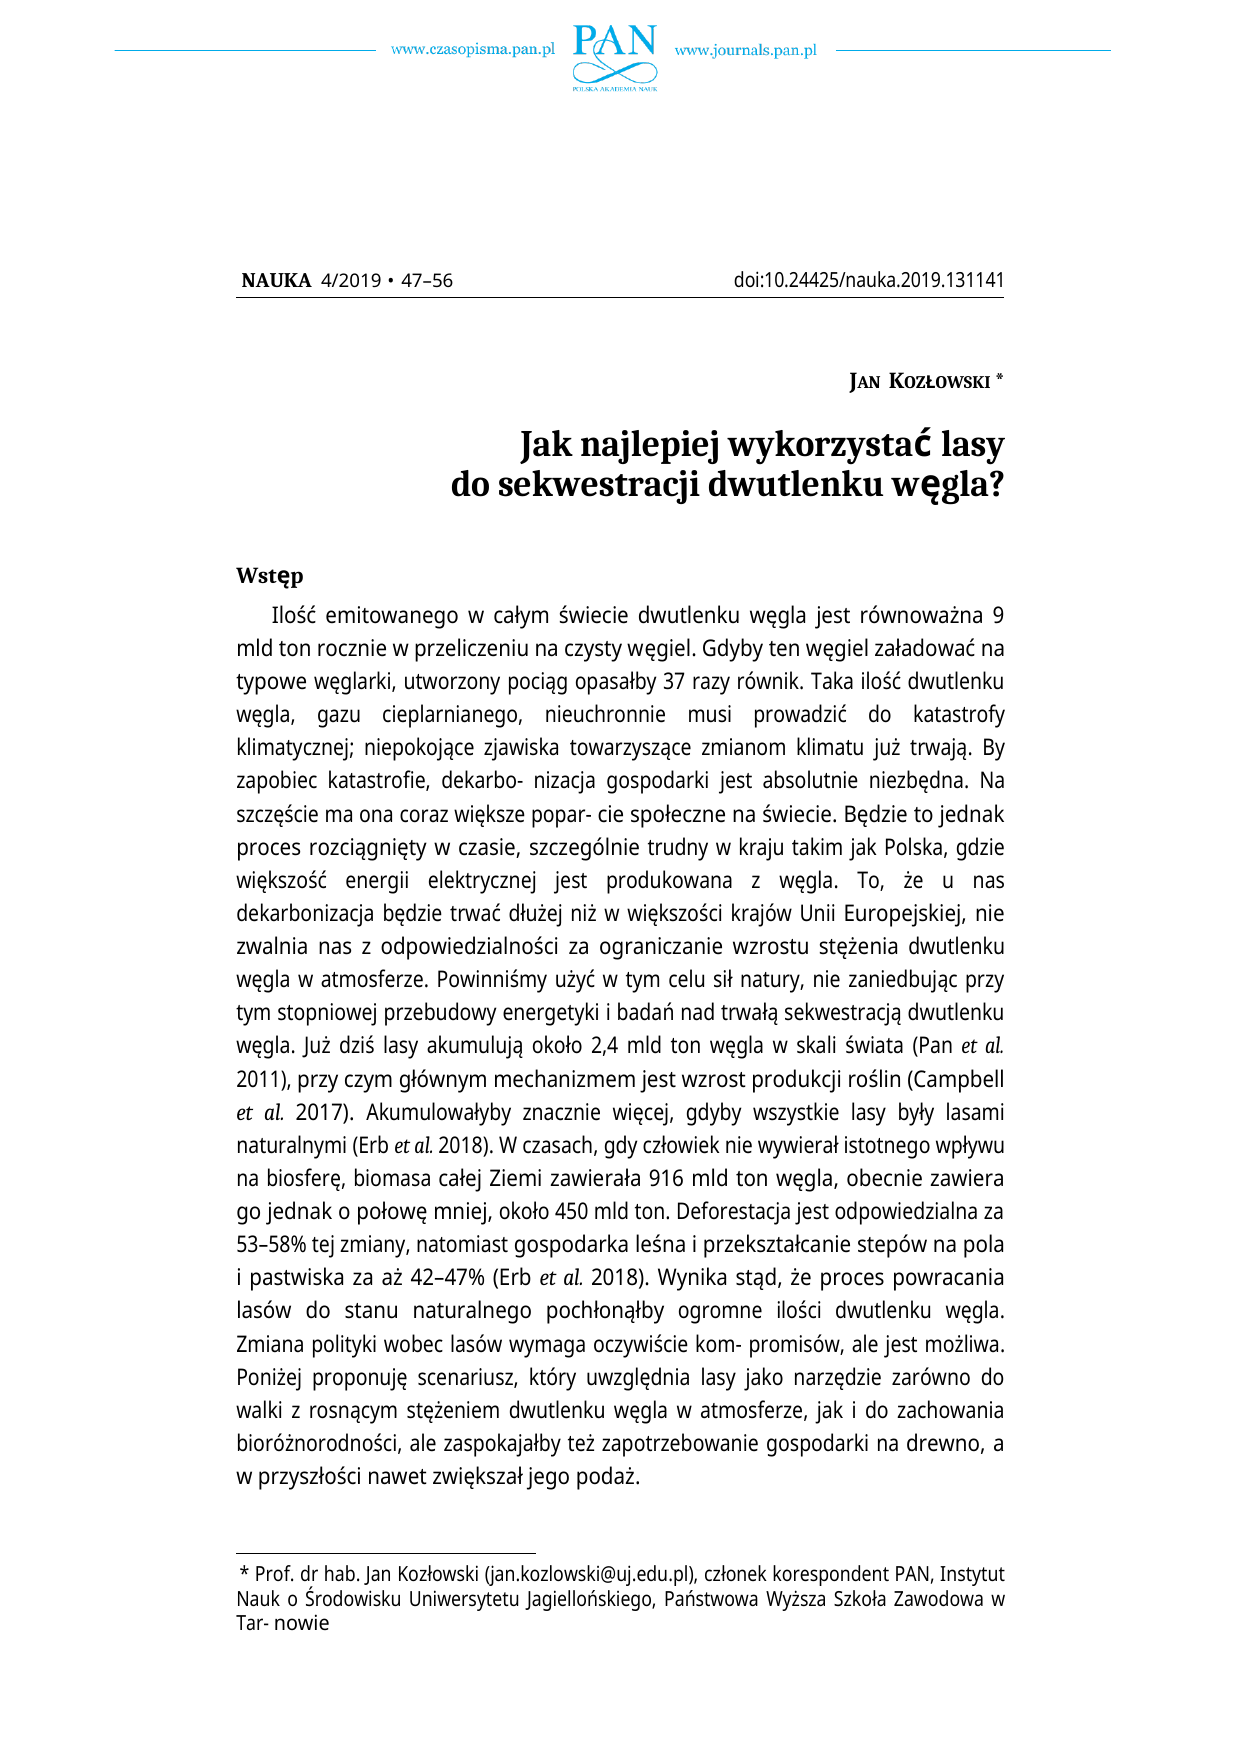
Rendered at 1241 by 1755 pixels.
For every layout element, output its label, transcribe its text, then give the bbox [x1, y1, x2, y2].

subtitle Wstęp [236, 559, 1136, 591]
text JAN KOZŁOWSKI * [104, 368, 1005, 394]
text Ilość emitowanego w całym świecie dwutlenku węgla jest równoważna 9 mld ton rocznie w przeliczeniu na czysty węgiel. Gdyby ten węgiel załadować na typowe węglarki, utworzony pociąg opasałby 37 razy równik. Taka ilość dwutlenku węgla, gazu cieplarnianego, nieuchronnie musi prowadzić do katastrofy klimatycznej; niepokojące zjawiska towarzyszące zmianom klimatu już trwają. By zapobiec katastrofie, dekarbo- nizacja gospodarki jest absolutnie niezbędna. Na szczęście ma ona coraz większe popar- cie społeczne na świecie. Będzie to jednak proces rozciągnięty w czasie, szczególnie trudny w kraju takim jak Polska, gdzie większość energii elektrycznej jest produkowana z węgla. To, że u nas dekarbonizacja będzie trwać dłużej niż w większości krajów Unii Europejskiej, nie zwalnia nas z odpowiedzialności za ograniczanie wzrostu stężenia dwutlenku węgla w atmosferze. Powinniśmy użyć w tym celu sił natury, nie zaniedbując przy tym stopniowej przebudowy energetyki i badań nad trwałą sekwestracją dwutlenku węgla. Już dziś lasy akumulują około 2,4 mld ton węgla w skali świata (Pan et al. 2011), przy czym głównym mechanizmem jest wzrost produkcji roślin (Campbell et al. 2017). Akumulowałyby znacznie więcej, gdyby wszystkie lasy były lasami naturalnymi (Erb et al. 2018). W czasach, gdy człowiek nie wywierał istotnego wpływu na biosferę, biomasa całej Ziemi zawierała 916 mld ton węgla, obecnie zawiera go jednak o połowę mniej, około 450 mld ton. Deforestacja jest odpowiedzialna za 53–58% tej zmiany, natomiast gospodarka leśna i przekształcanie stepów na pola i pastwiska za aż 42–47% (Erb et al. 2018). Wynika stąd, że proces powracania lasów do stanu naturalnego pochłonąłby ogromne ilości dwutlenku węgla. Zmiana polityki wobec lasów wymaga oczywiście kom- promisów, ale jest możliwa. Poniżej proponuję scenariusz, który uwzględnia lasy jako narzędzie zarówno do walki z rosnącym stężeniem dwutlenku węgla w atmosferze, jak i do zachowania bioróżnorodności, ale zaspokajałby też zapotrzebowanie gospodarki na drewno, a w przyszłości nawet zwiększał jego podaż. [236, 599, 1005, 1491]
text NAUKA 4/2019 • 47–56 doi:10.24425/nauka.2019.131141 [104, 266, 1006, 294]
text Jak najlepiej wykorzystać lasy do sekwestracji dwutlenku węgla? [435, 424, 1005, 505]
text * Prof. dr hab. Jan Kozłowski (jan.kozlowski@uj.edu.pl), członek korespondent PAN, Instytut Nauk o Środowisku Uniwersytetu Jagiellońskiego, Państwowa Wyższa Szkoła Zawodowa w Tar- nowie [236, 1561, 1005, 1636]
